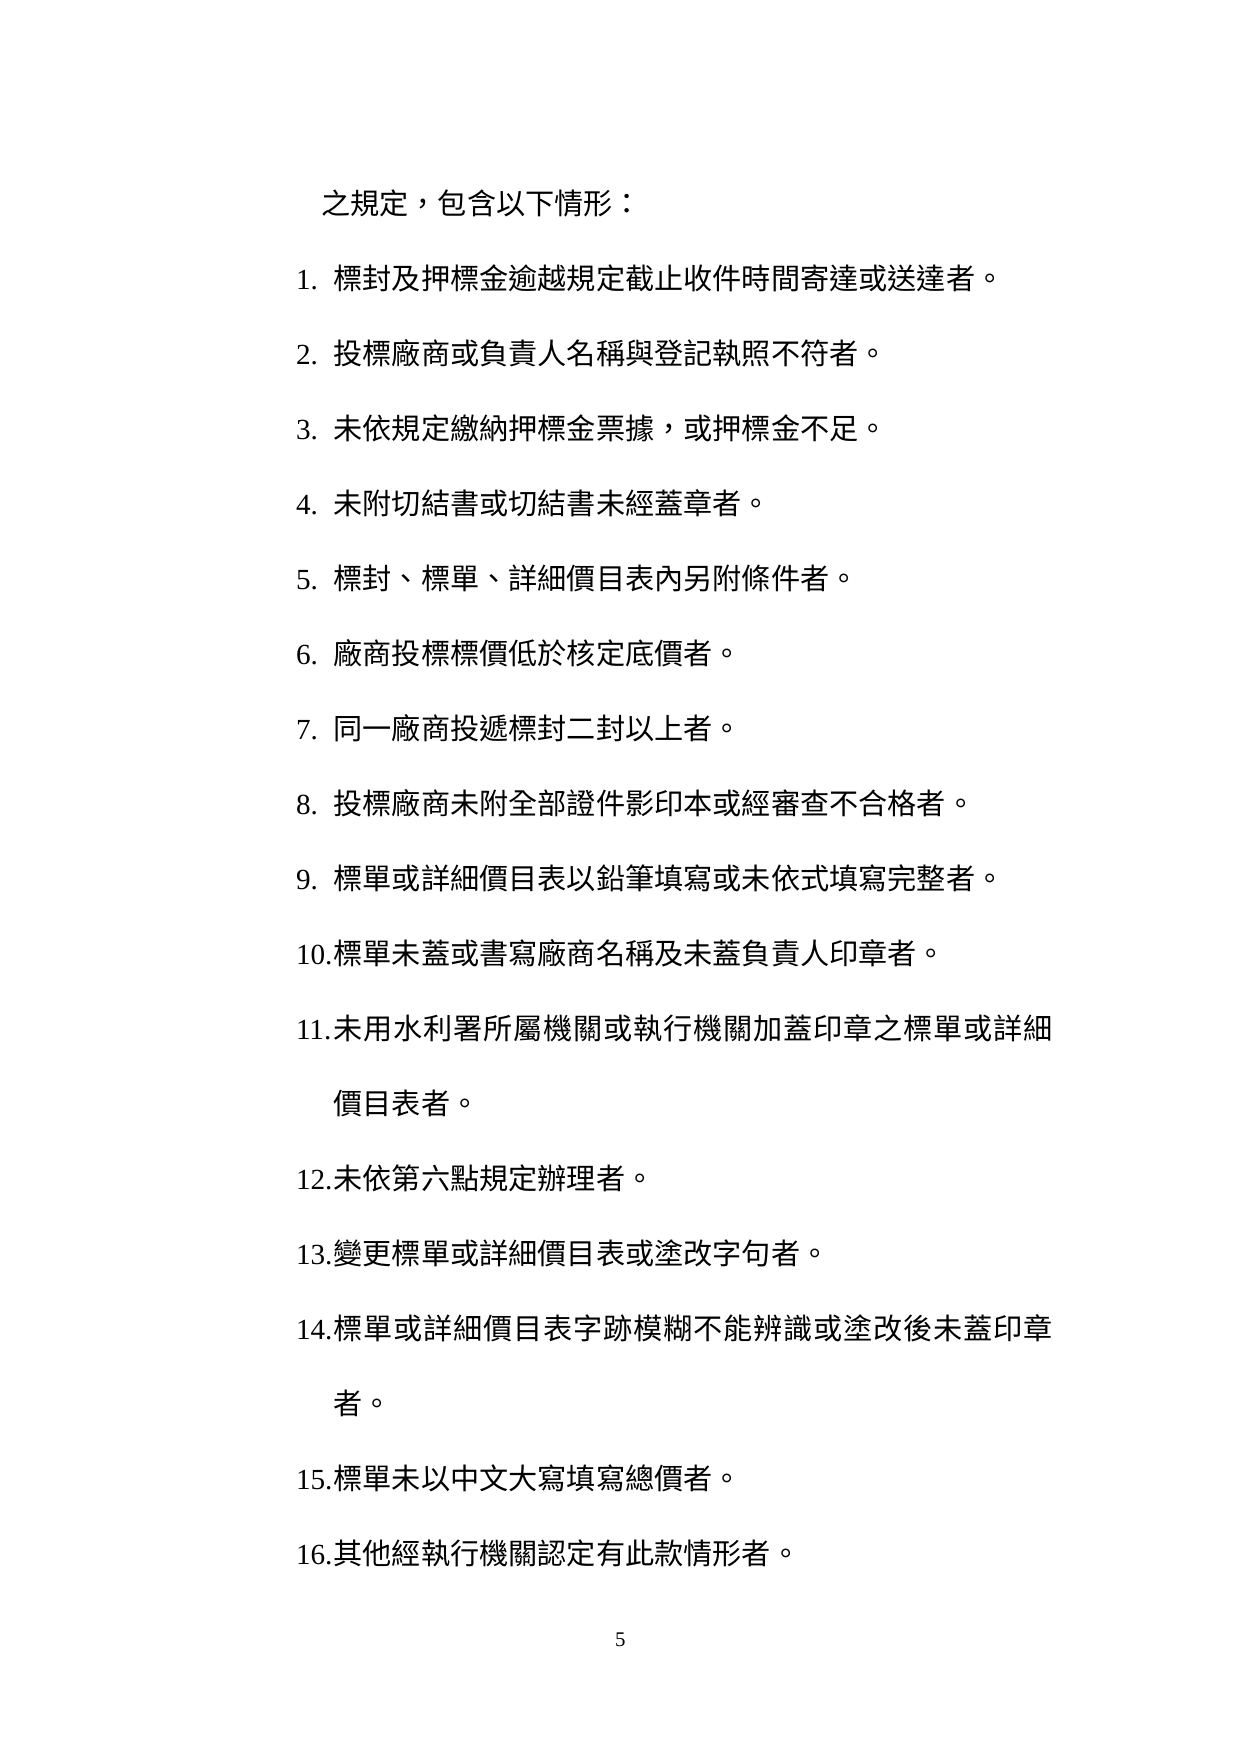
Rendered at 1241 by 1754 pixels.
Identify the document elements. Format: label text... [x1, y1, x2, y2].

list 標封及押標金逾越規定截止收件時間寄達或送達者。 [296, 239, 1053, 314]
list 標單未蓋或書寫廠商名稱及未蓋負責人印章者。 [296, 914, 1053, 989]
list 投標廠商未附全部證件影印本或經審查不合格者。 [296, 764, 1053, 839]
list 變更標單或詳細價目表或塗改字句者。 [296, 1214, 1053, 1289]
list 同一廠商投遞標封二封以上者。 [296, 689, 1053, 764]
list 其他經執行機關認定有此款情形者。 [296, 1514, 1053, 1589]
list 未依第六點規定辦理者。 [296, 1139, 1053, 1214]
list 標單或詳細價目表字跡模糊不能辨識或塗改後未蓋印章者。 [296, 1289, 1053, 1439]
list 廠商投標標價低於核定底價者。 [296, 614, 1053, 689]
list 標封、標單、詳細價目表內另附條件者。 [296, 539, 1053, 614]
list 未附切結書或切結書未經蓋章者。 [296, 464, 1053, 539]
list 未用水利署所屬機關或執行機關加蓋印章之標單或詳細價目表者。 [296, 989, 1053, 1139]
list 未依規定繳納押標金票據，或押標金不足。 [296, 389, 1053, 464]
list 投標廠商或負責人名稱與登記執照不符者。 [296, 314, 1053, 389]
list 標單或詳細價目表以鉛筆填寫或未依式填寫完整者。 [296, 839, 1053, 914]
list 之規定，包含以下情形： [232, 164, 1053, 239]
list 標單未以中文大寫填寫總價者。 [296, 1439, 1053, 1514]
